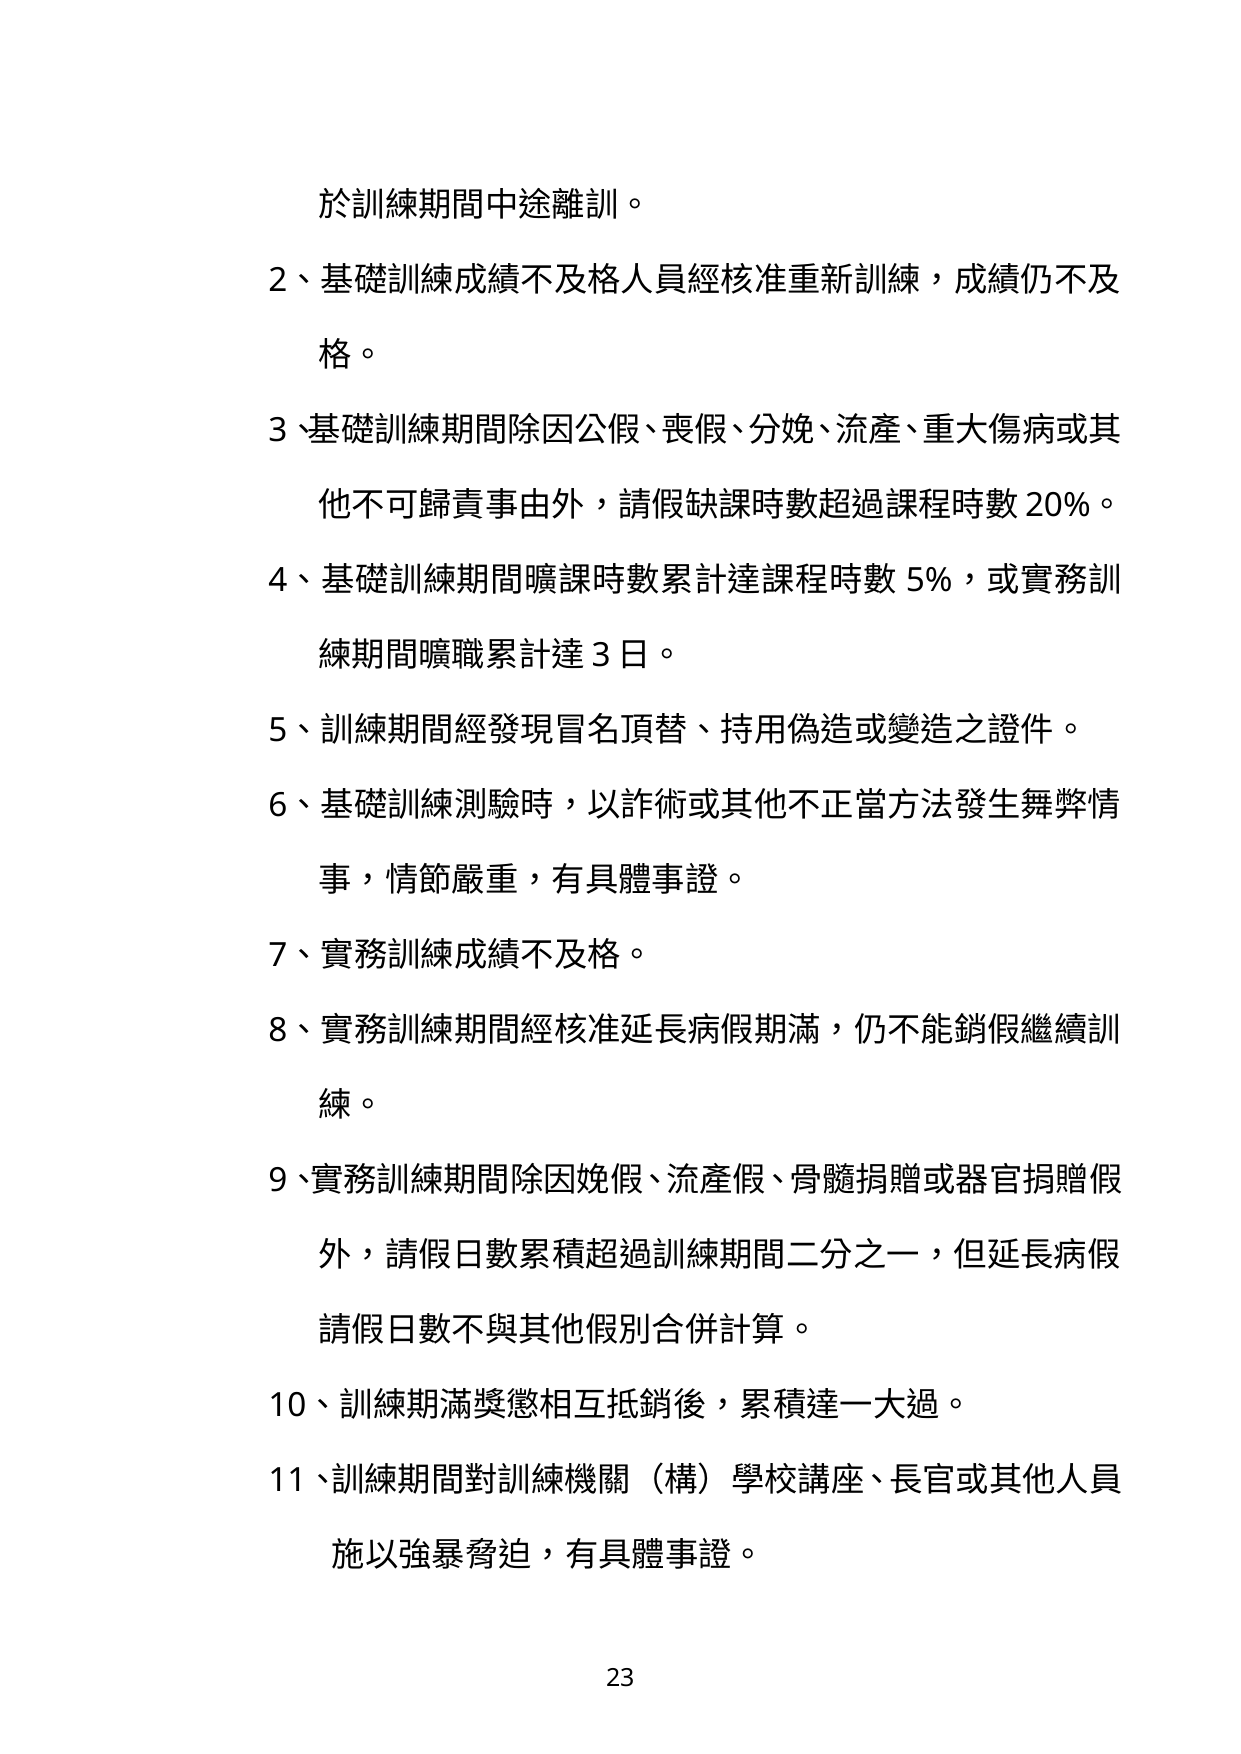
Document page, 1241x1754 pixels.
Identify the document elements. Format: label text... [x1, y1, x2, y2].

text 11、訓練期間對訓練機關（構）學校講座、長官或其他人員施以強暴脅迫，有具體事證。 [268, 1439, 1122, 1589]
text 6、基礎訓練測驗時，以詐術或其他不正當方法發生舞弊情事，情節嚴重，有具體事證。 [268, 764, 1122, 914]
text 5、訓練期間經發現冒名頂替、持用偽造或變造之證件。 [268, 689, 1122, 764]
text 3、基礎訓練期間除因公假、喪假、分娩、流產、重大傷病或其他不可歸責事由外，請假缺課時數超過課程時數20%。 [268, 389, 1122, 539]
text 2、基礎訓練成績不及格人員經核准重新訓練，成績仍不及格。 [268, 239, 1122, 389]
text 7、實務訓練成績不及格。 [268, 914, 1122, 989]
text 10、訓練期滿獎懲相互抵銷後，累積達一大過。 [268, 1364, 1122, 1439]
text 於訓練期間中途離訓。 [268, 164, 1122, 239]
text 4、基礎訓練期間曠課時數累計達課程時數5%，或實務訓練期間曠職累計達3日。 [268, 539, 1122, 689]
text 9、實務訓練期間除因娩假、流產假、骨髓捐贈或器官捐贈假外，請假日數累積超過訓練期間二分之一，但延長病假請假日數不與其他假別合併計算。 [268, 1139, 1122, 1364]
text 8、實務訓練期間經核准延長病假期滿，仍不能銷假繼續訓練。 [268, 989, 1122, 1139]
